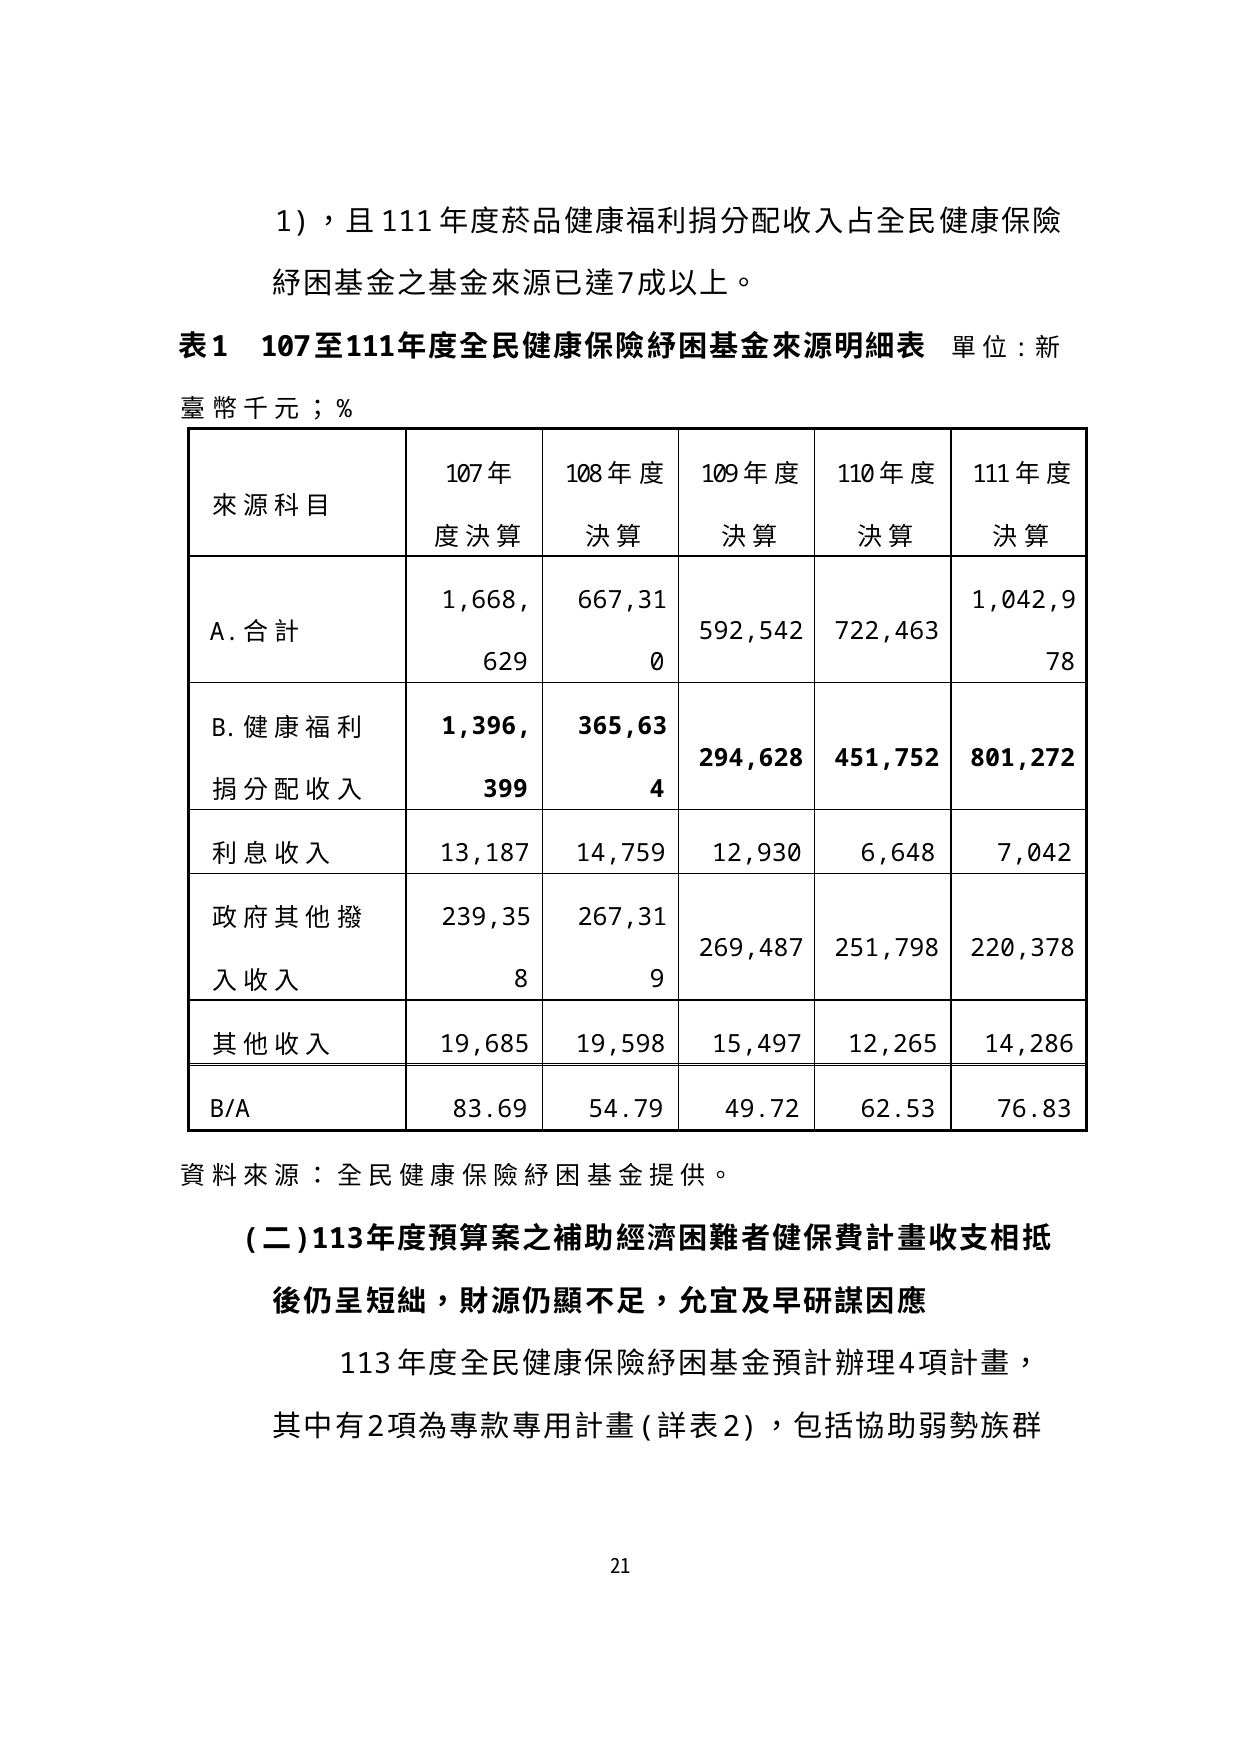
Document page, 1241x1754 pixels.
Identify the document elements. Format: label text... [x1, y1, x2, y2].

table_cell 19,685 [407, 1001, 542, 1063]
table_cell 1,396,399 [407, 683, 542, 808]
table_header 111年度決算 [952, 430, 1085, 555]
table_cell 14,759 [543, 810, 678, 872]
table_cell 政府其他撥入收入 [190, 874, 405, 999]
table_cell 12,265 [815, 1001, 950, 1063]
text 113年度全民健康保險紓困基金預計辦理4項計畫，其中有2項為專款專用計畫(詳表2)，包括協助弱勢族群排除就醫障礙計畫，以公益彩券回饋金為財源，107至109年度決算收支相抵後均入不敷出，尚須運用基金餘額支應，至110年度收支相抵後則轉絀為餘，賸餘31萬餘元，111年度則維持賸餘數並增加至308萬餘元，顯示該計畫近2年運用情形已有好轉，112年度預算該計畫收入及支出均編列2.57億元，迄113年度預算案該計畫收入及支出均編列2.25億元，較112年度減少0.32億元。 [266, 1319, 1063, 1444]
table_cell 49.72 [679, 1066, 814, 1129]
table_cell 220,378 [952, 874, 1085, 999]
table_cell 667,310 [543, 557, 678, 682]
table_cell 76.83 [952, 1066, 1085, 1129]
table_cell 其他收入 [190, 1001, 405, 1063]
table_cell 14,286 [952, 1001, 1085, 1063]
table_cell 62.53 [815, 1066, 950, 1129]
table_header 107年度決算 [407, 430, 542, 555]
table_cell A.合計 [190, 557, 405, 682]
table_cell 7,042 [952, 810, 1085, 872]
table_cell 6,648 [815, 810, 950, 872]
table_cell 592,542 [679, 557, 814, 682]
text 表1 107至111年度全民健康保險紓困基金來源明細表 單位:新臺幣千元；% [177, 302, 1078, 427]
table_cell 15,497 [679, 1001, 814, 1063]
table_cell 13,187 [407, 810, 542, 872]
table_cell 83.69 [407, 1066, 542, 1129]
table_header 110年度決算 [815, 430, 950, 555]
table_cell 19,598 [543, 1001, 678, 1063]
table_cell 801,272 [952, 683, 1085, 808]
table_cell 239,358 [407, 874, 542, 999]
table_cell 12,930 [679, 810, 814, 872]
table_cell 利息收入 [190, 810, 405, 872]
table_cell B/A [190, 1066, 405, 1129]
table_cell 365,634 [543, 683, 678, 808]
table_cell 269,487 [679, 874, 814, 999]
table_cell 54.79 [543, 1066, 678, 1129]
text (二)113年度預算案之補助經濟困難者健保費計畫收支相抵後仍呈短絀，財源仍顯不足，允宜及早研謀因應 [236, 1194, 1063, 1319]
table_cell 1,042,978 [952, 557, 1085, 682]
table_cell 451,752 [815, 683, 950, 808]
table_cell 294,628 [679, 683, 814, 808]
table_cell 251,798 [815, 874, 950, 999]
table_cell 267,319 [543, 874, 678, 999]
table_header 來源科目 [190, 430, 405, 555]
table_cell 1,668,629 [407, 557, 542, 682]
table_header 109年度決算 [679, 430, 814, 555]
text 資料來源：全民健康保險紓困基金提供。 [177, 1132, 1063, 1194]
table_header 108年度決算 [543, 430, 678, 555]
table_cell 722,463 [815, 557, 950, 682]
text 菸品健康福利捐分配及運作辦法第4條前於108年5月24日辦理修正，係為使菸品健康福利捐之分配使用更符實需，並考量補助經濟困難者之保險費之賸餘數及歷年執行情形後，刪除原5%供補助經濟困難者之保險費之規定，將其併入第1款健保安全準備金中，兩者共同分配50%。經上開修正後，全民健康保險紓困基金之菸品健康福利捐分配收入由107年度決算之13.96億元大幅下降為108年度決算之3.66億元，至109年度決算再下降至2.95億元，110至111年度決算則回升至4.52億元及8.01億元(詳表1)，且111年度菸品健康福利捐分配收入占全民健康保險紓困基金之基金來源已達7成以上。 [266, 177, 1063, 302]
table_cell B.健康福利捐分配收入 [190, 683, 405, 808]
